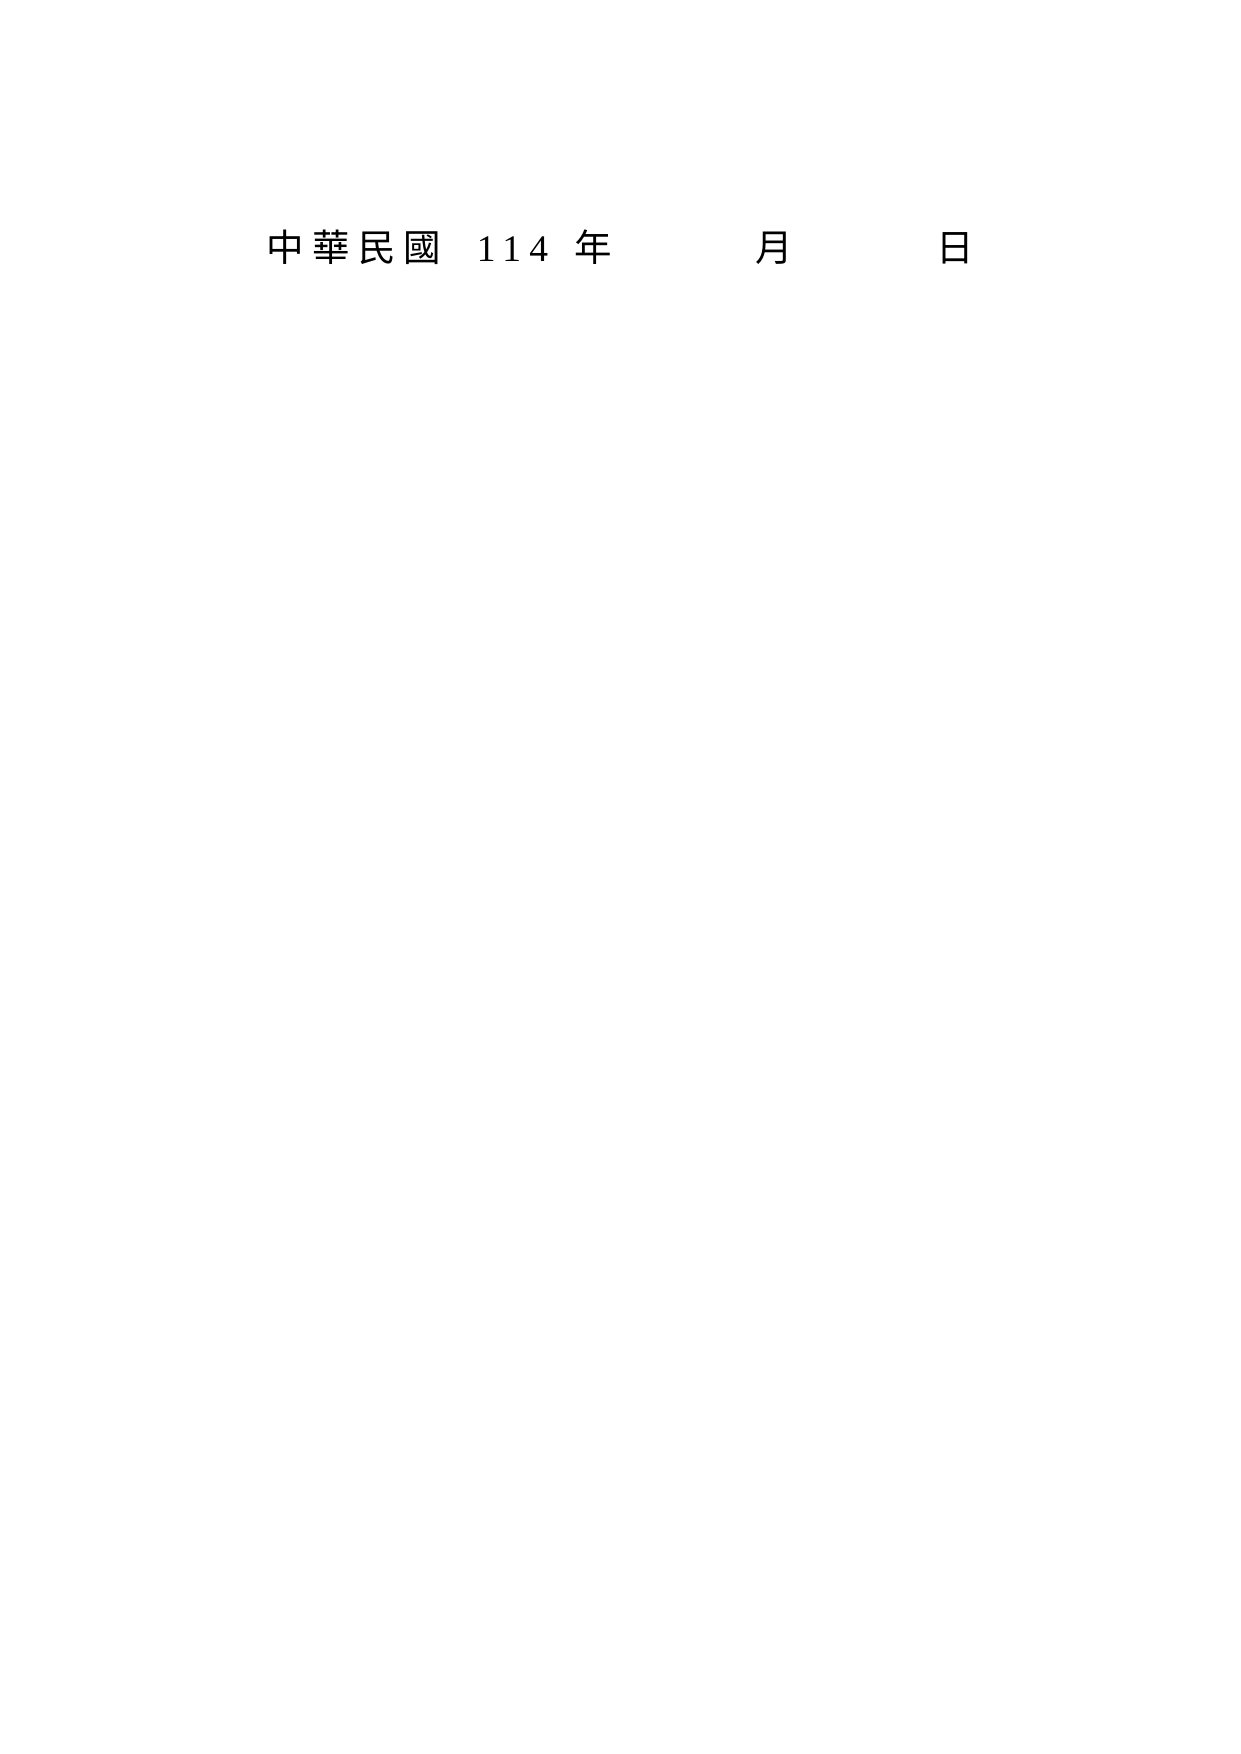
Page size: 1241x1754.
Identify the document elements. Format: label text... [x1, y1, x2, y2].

text 中華民國 114 年 月 日 [89, 218, 1152, 272]
